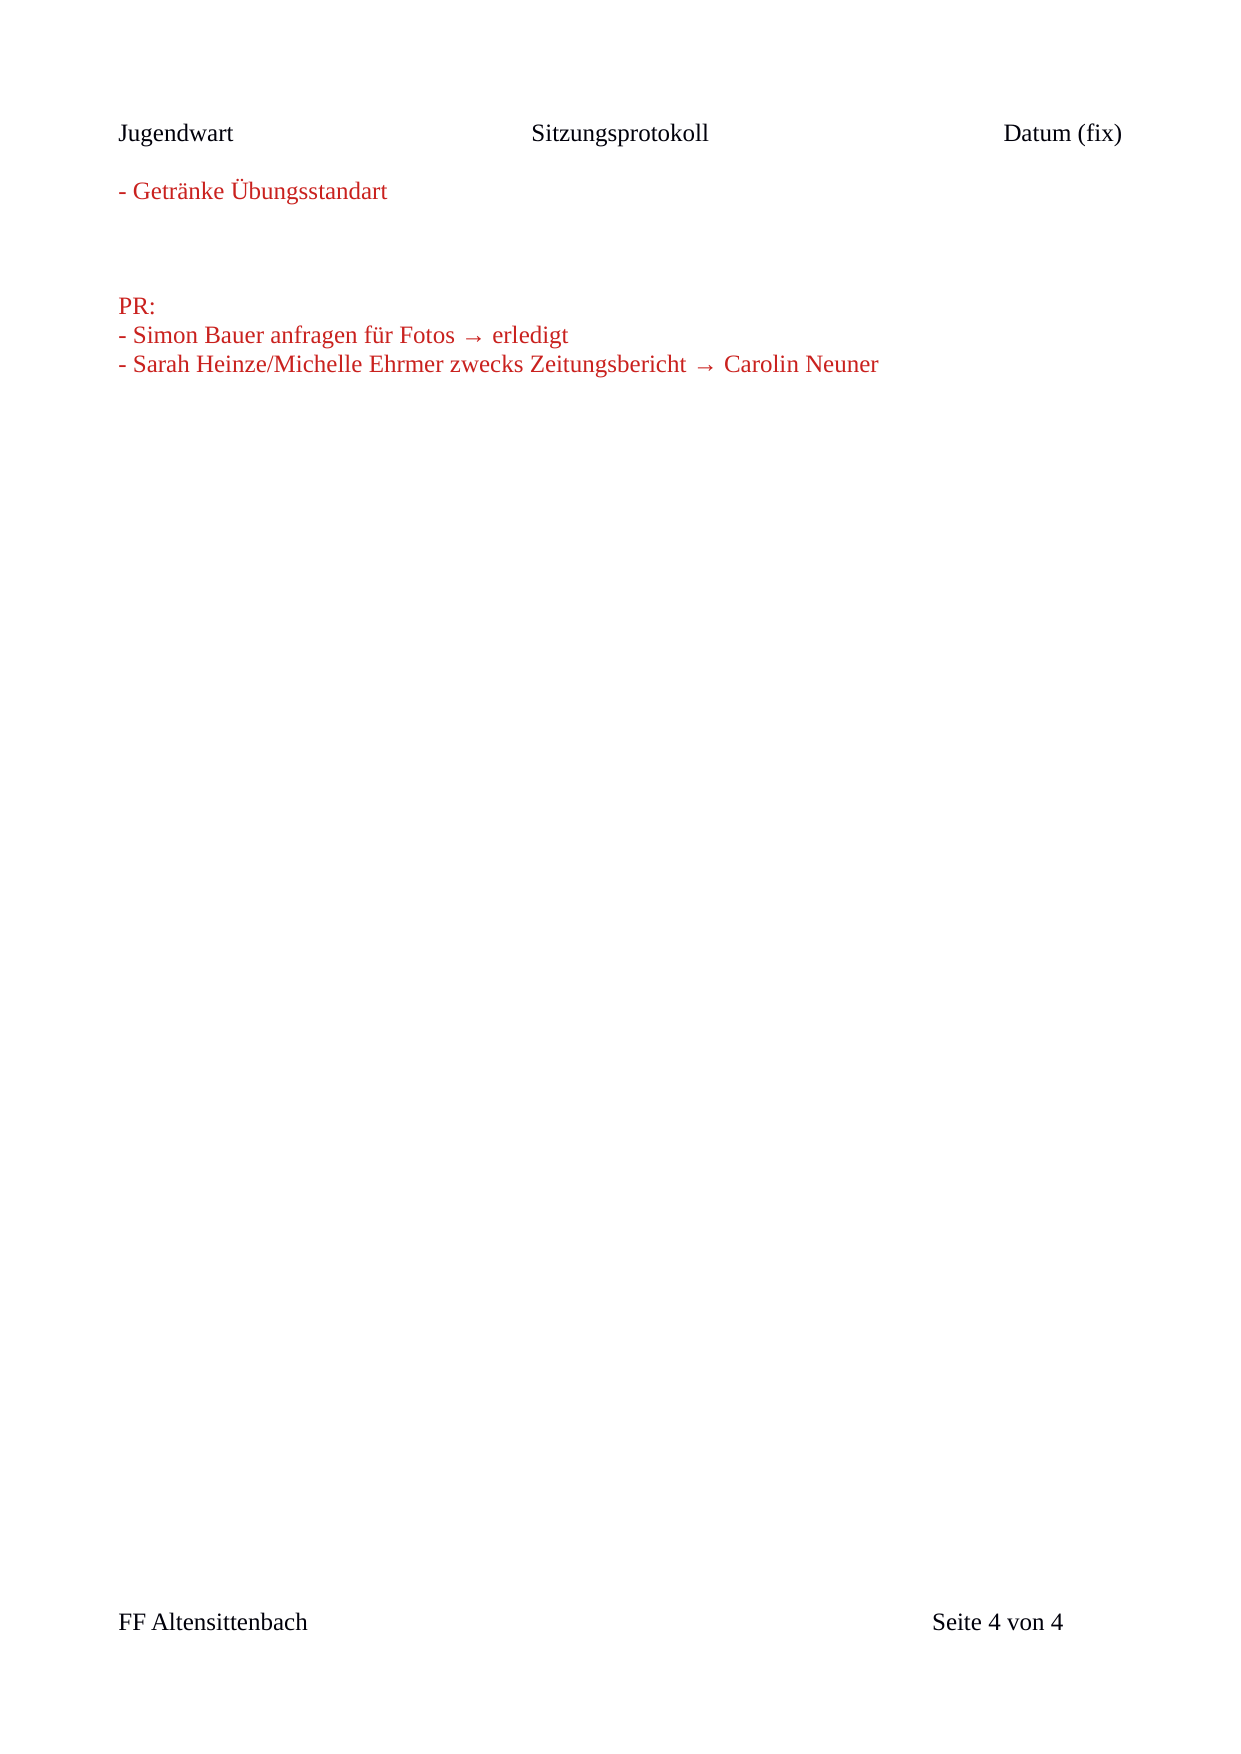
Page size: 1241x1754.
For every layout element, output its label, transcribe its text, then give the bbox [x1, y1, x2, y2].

text - Sarah Heinze/Michelle Ehrmer zwecks Zeitungsbericht → Carolin Neuner [118, 349, 1122, 378]
text - Getränke Übungsstandart [118, 176, 1122, 205]
text - Simon Bauer anfragen für Fotos → erledigt [118, 320, 1122, 349]
text PR: [118, 291, 1122, 320]
